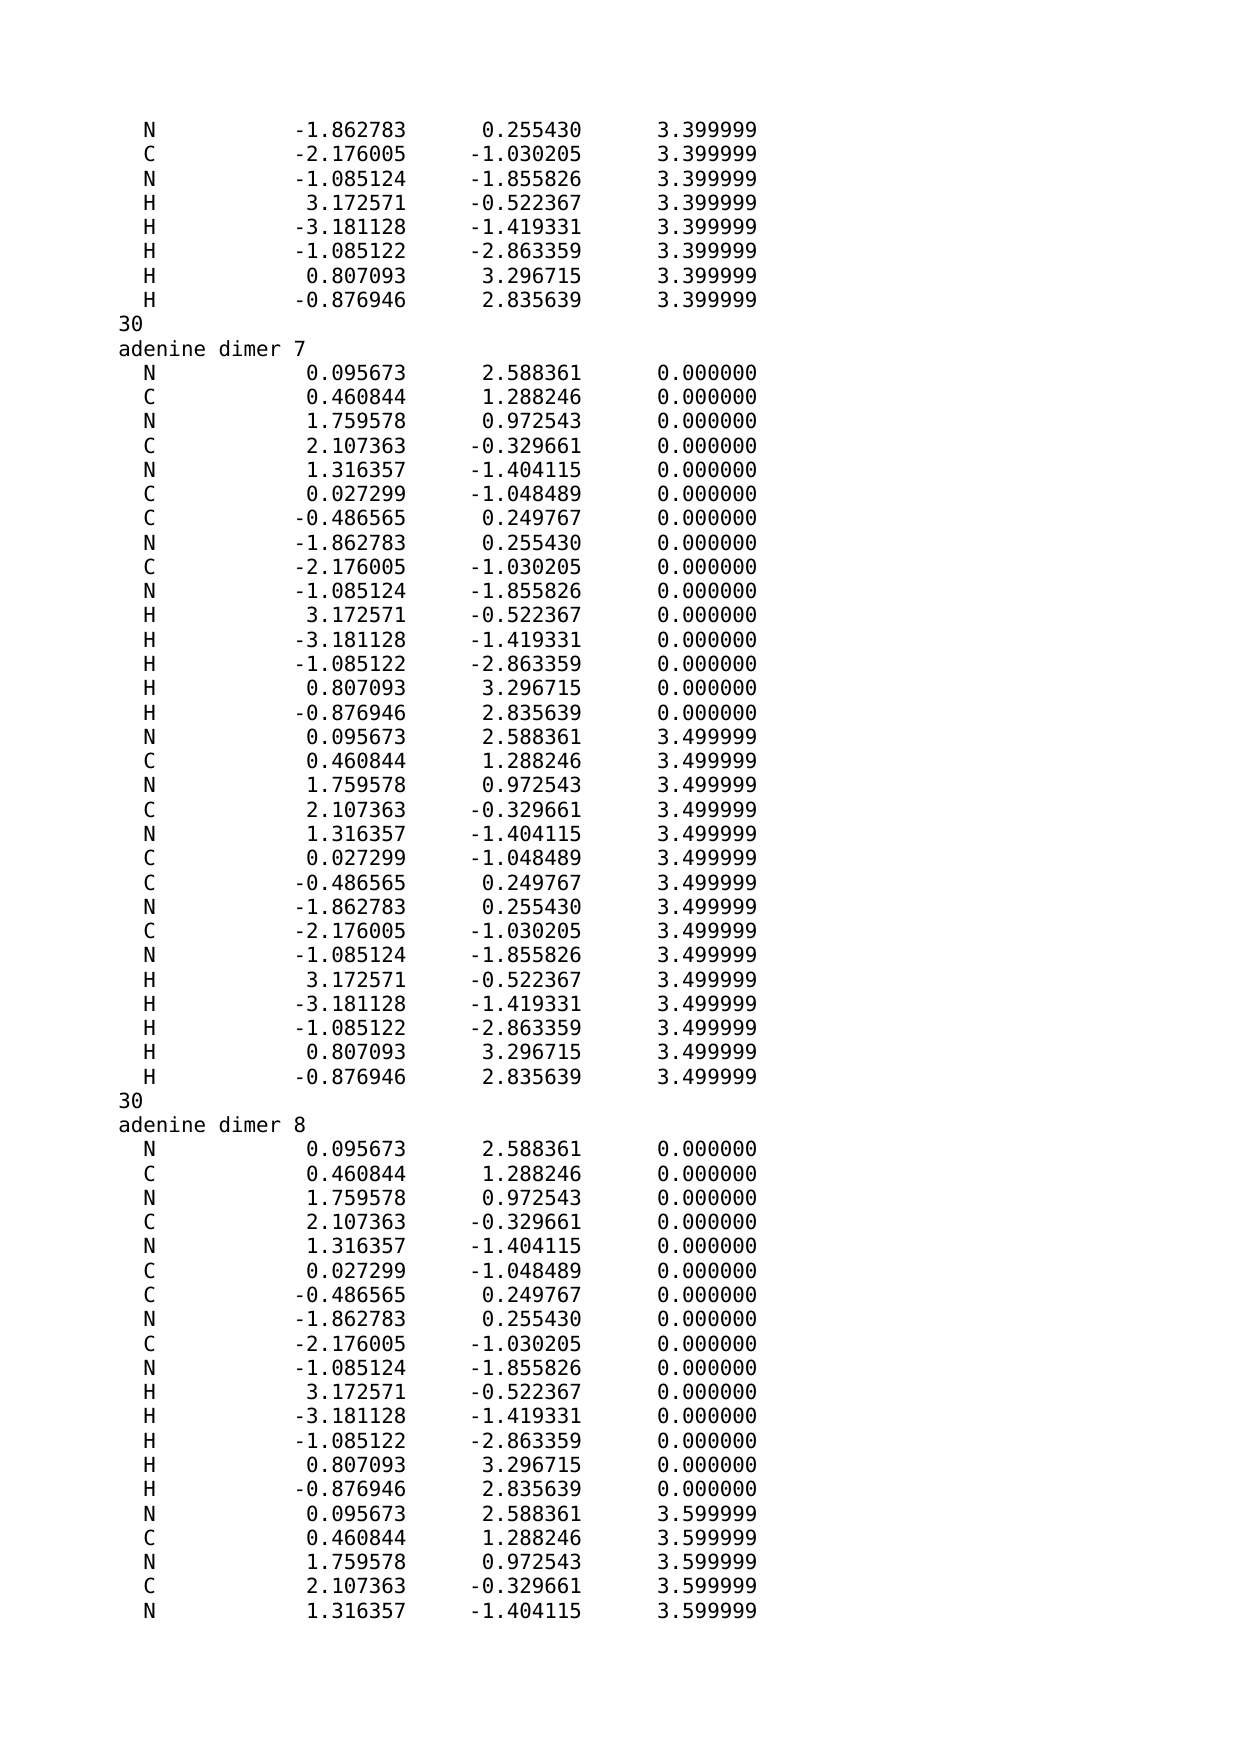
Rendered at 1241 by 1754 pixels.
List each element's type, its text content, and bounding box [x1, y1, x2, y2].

text H 3.172571 -0.522367 3.499999 [118, 968, 1122, 992]
text H -3.181128 -1.419331 0.000000 [118, 1404, 1122, 1429]
text C 0.460844 1.288246 3.499999 [118, 749, 1122, 773]
text H 0.807093 3.296715 3.499999 [118, 1040, 1122, 1065]
text N 1.316357 -1.404115 3.599999 [118, 1599, 1122, 1623]
text C -2.176005 -1.030205 3.499999 [118, 919, 1122, 943]
text C -0.486565 0.249767 0.000000 [118, 506, 1122, 531]
text N -1.862783 0.255430 0.000000 [118, 1307, 1122, 1332]
text H 0.807093 3.296715 0.000000 [118, 676, 1122, 701]
text C 0.027299 -1.048489 0.000000 [118, 482, 1122, 506]
text N -1.862783 0.255430 3.399999 [118, 118, 1122, 142]
text C -2.176005 -1.030205 3.399999 [118, 142, 1122, 167]
text N 0.095673 2.588361 0.000000 [118, 1137, 1122, 1162]
text N 1.316357 -1.404115 3.499999 [118, 822, 1122, 846]
text adenine dimer 7 [118, 337, 1122, 361]
text N -1.862783 0.255430 3.499999 [118, 895, 1122, 919]
text N 1.316357 -1.404115 0.000000 [118, 1234, 1122, 1259]
text H -0.876946 2.835639 0.000000 [118, 701, 1122, 725]
text N 0.095673 2.588361 0.000000 [118, 361, 1122, 385]
text H -1.085122 -2.863359 3.399999 [118, 239, 1122, 264]
text adenine dimer 8 [118, 1113, 1122, 1137]
text H -0.876946 2.835639 0.000000 [118, 1477, 1122, 1502]
text 30 [118, 312, 1122, 337]
text N 1.759578 0.972543 0.000000 [118, 409, 1122, 434]
text H 0.807093 3.296715 0.000000 [118, 1453, 1122, 1477]
text C 2.107363 -0.329661 3.599999 [118, 1574, 1122, 1599]
text N -1.862783 0.255430 0.000000 [118, 531, 1122, 555]
text N 1.759578 0.972543 0.000000 [118, 1186, 1122, 1210]
text 30 [118, 1089, 1122, 1113]
text C 2.107363 -0.329661 0.000000 [118, 1210, 1122, 1234]
text N -1.085124 -1.855826 3.499999 [118, 943, 1122, 968]
text C 0.460844 1.288246 3.599999 [118, 1526, 1122, 1550]
text H 3.172571 -0.522367 0.000000 [118, 1380, 1122, 1404]
text H 3.172571 -0.522367 0.000000 [118, 603, 1122, 628]
text N 1.759578 0.972543 3.599999 [118, 1550, 1122, 1574]
text C 0.027299 -1.048489 3.499999 [118, 846, 1122, 871]
text C 2.107363 -0.329661 3.499999 [118, 798, 1122, 822]
text H -1.085122 -2.863359 3.499999 [118, 1016, 1122, 1040]
text C 0.460844 1.288246 0.000000 [118, 385, 1122, 409]
text H 3.172571 -0.522367 3.399999 [118, 191, 1122, 215]
text N 1.316357 -1.404115 0.000000 [118, 458, 1122, 482]
text N 1.759578 0.972543 3.499999 [118, 773, 1122, 798]
text C 0.027299 -1.048489 0.000000 [118, 1259, 1122, 1283]
text H -3.181128 -1.419331 0.000000 [118, 628, 1122, 652]
text N -1.085124 -1.855826 3.399999 [118, 167, 1122, 191]
text H -0.876946 2.835639 3.399999 [118, 288, 1122, 312]
text H -3.181128 -1.419331 3.399999 [118, 215, 1122, 239]
text C -2.176005 -1.030205 0.000000 [118, 555, 1122, 579]
text C 0.460844 1.288246 0.000000 [118, 1162, 1122, 1186]
text N 0.095673 2.588361 3.599999 [118, 1502, 1122, 1526]
text H -3.181128 -1.419331 3.499999 [118, 992, 1122, 1016]
text N 0.095673 2.588361 3.499999 [118, 725, 1122, 749]
text H 0.807093 3.296715 3.399999 [118, 264, 1122, 288]
text N -1.085124 -1.855826 0.000000 [118, 579, 1122, 603]
text C -2.176005 -1.030205 0.000000 [118, 1332, 1122, 1356]
text C 2.107363 -0.329661 0.000000 [118, 434, 1122, 458]
text C -0.486565 0.249767 3.499999 [118, 871, 1122, 895]
text C -0.486565 0.249767 0.000000 [118, 1283, 1122, 1307]
text H -0.876946 2.835639 3.499999 [118, 1065, 1122, 1089]
text H -1.085122 -2.863359 0.000000 [118, 652, 1122, 676]
text N -1.085124 -1.855826 0.000000 [118, 1356, 1122, 1380]
text H -1.085122 -2.863359 0.000000 [118, 1429, 1122, 1453]
